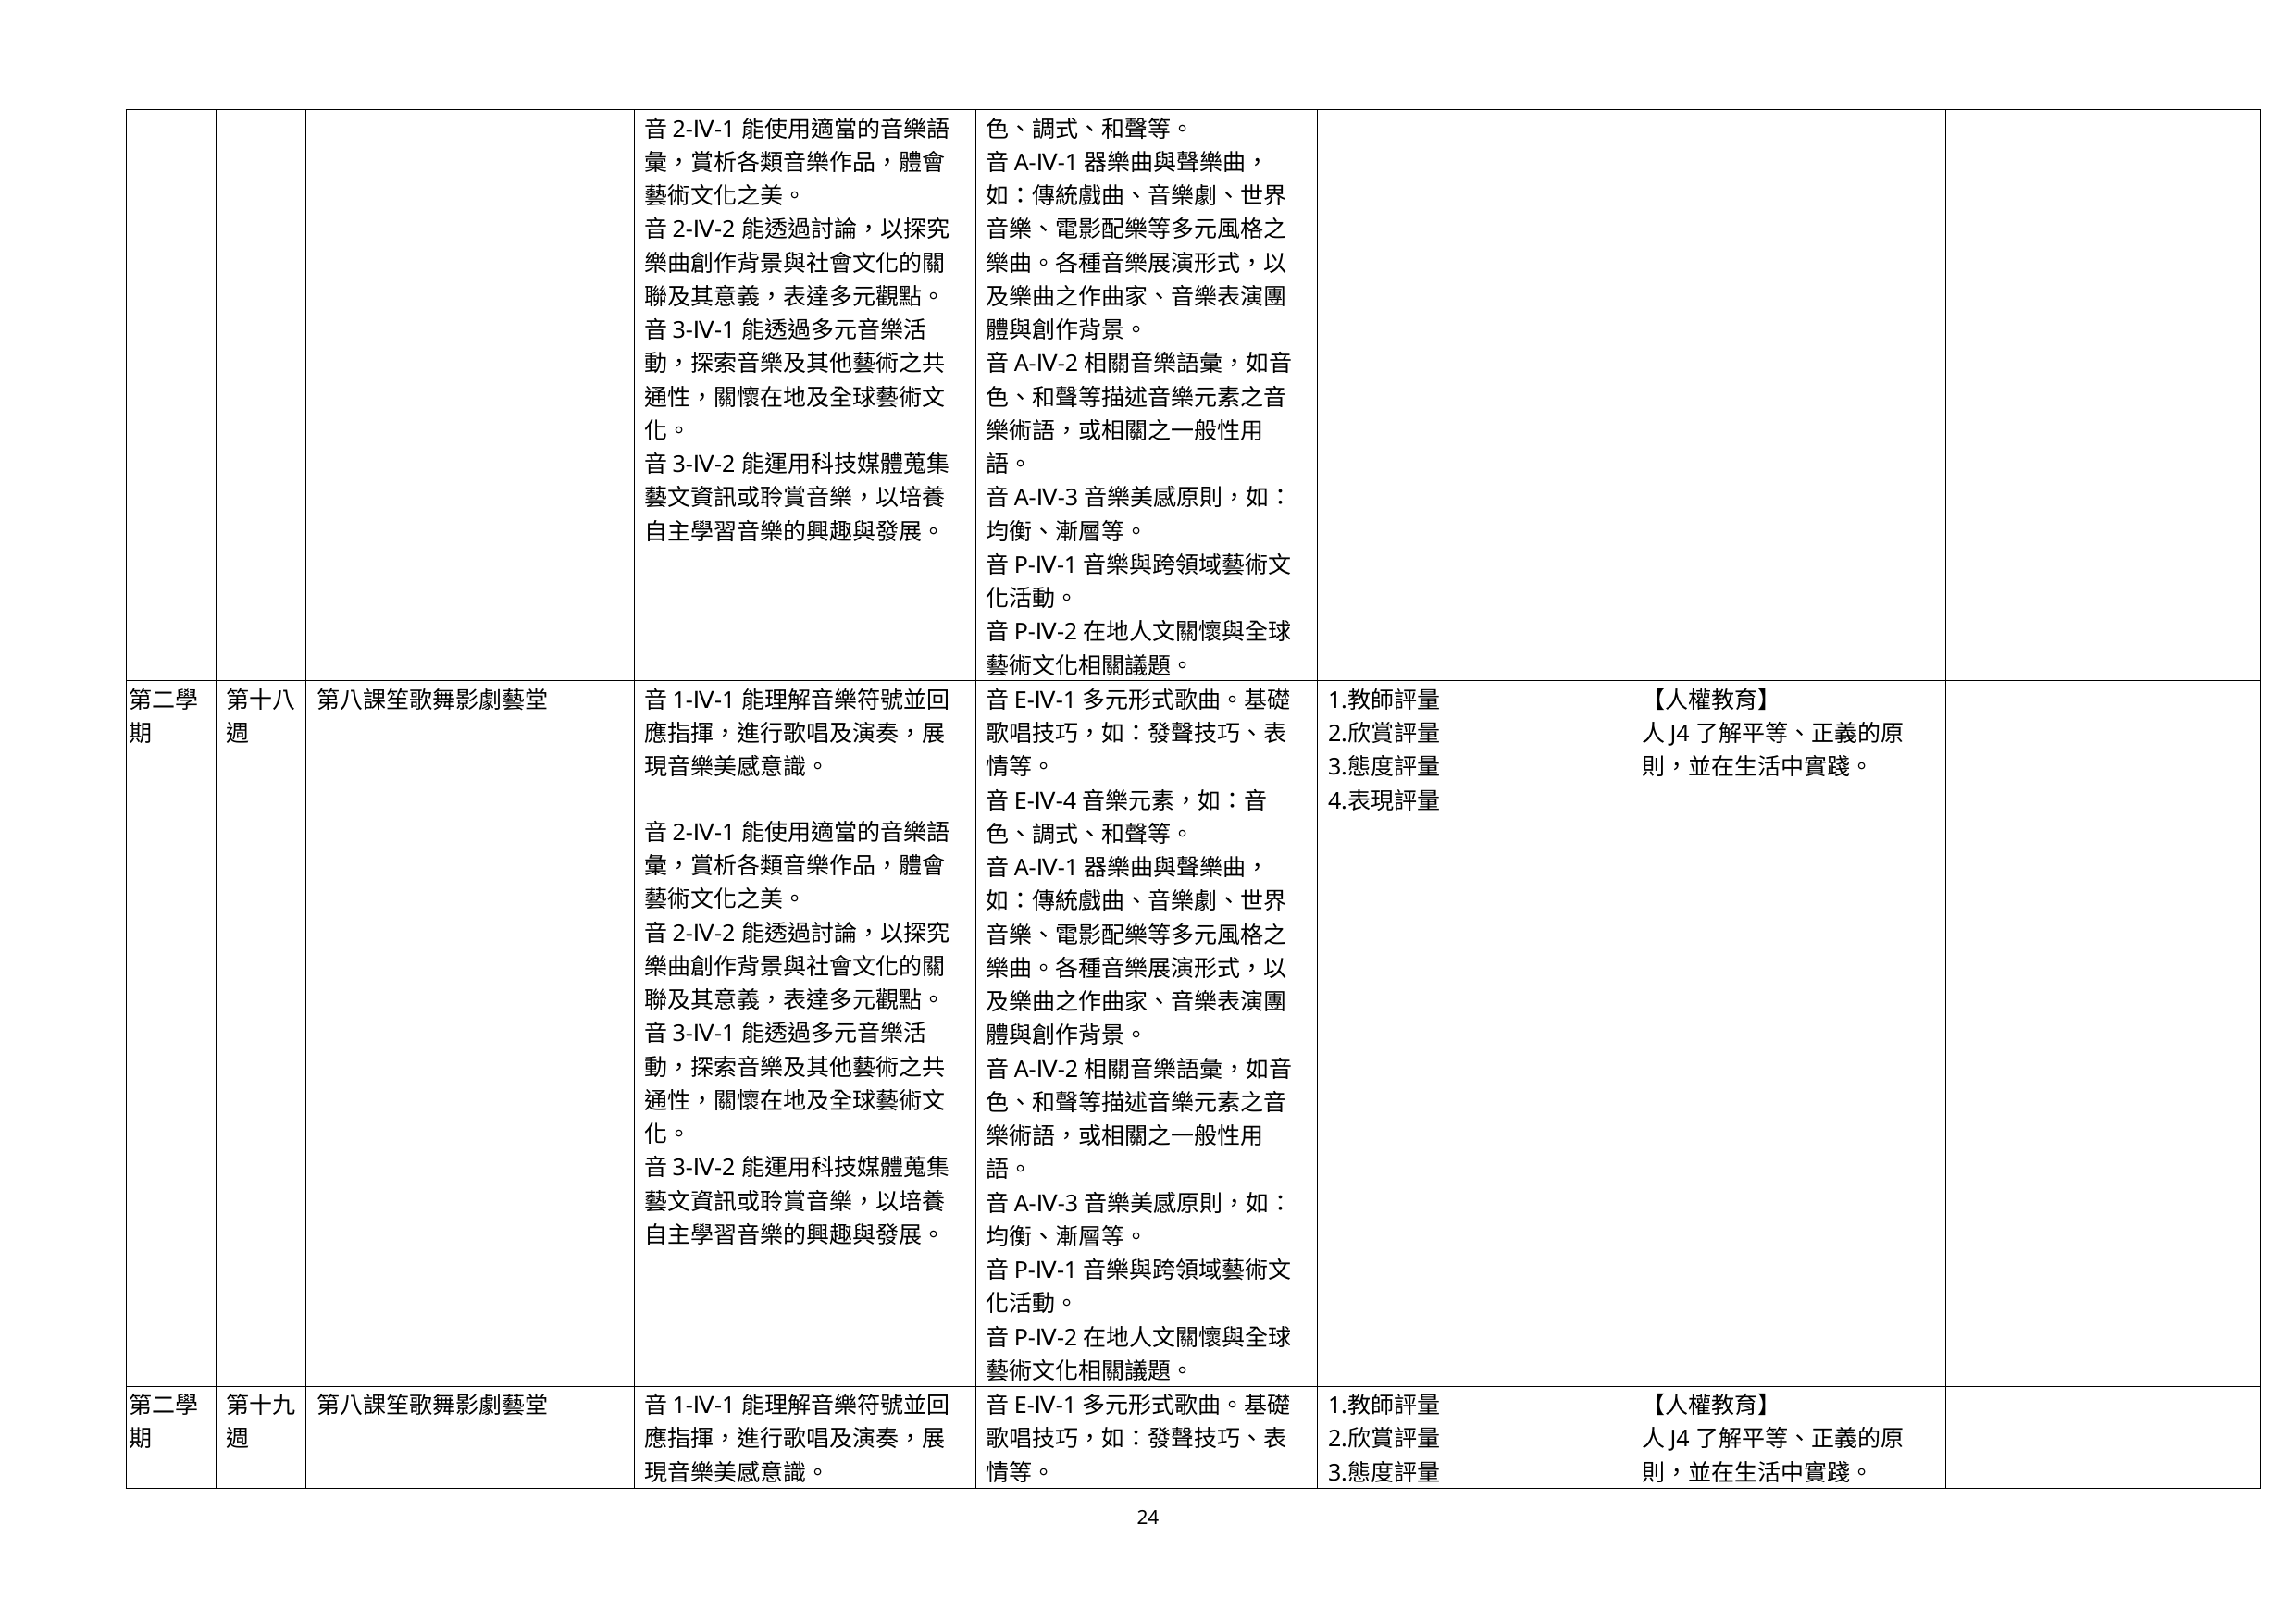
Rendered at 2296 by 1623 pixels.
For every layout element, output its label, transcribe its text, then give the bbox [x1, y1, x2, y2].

table_cell [1632, 110, 1945, 680]
table_cell [1318, 110, 1632, 680]
table_cell 1.教師評量 2.欣賞評量 3.態度評量 4.表現評量 [1318, 681, 1632, 1386]
table_cell 1.教師評量 2.欣賞評量 3.態度評量 [1318, 1387, 1632, 1487]
table_cell 音1-Ⅳ-1 能理解音樂符號並回應指揮，進行歌唱及演奏，展現音樂美感意識。 音2-Ⅳ-1 能使用適當的音樂語彙，賞析各類音樂作品，體會藝術文化之美。 音2-Ⅳ-2 能透過討論，以探究樂曲創作背景與社會文化的關聯及其意義，表達多元觀點。 音3-Ⅳ-1 能透過多元音樂活動，探索音樂及其他藝術之共通性，關懷在地及全球藝術文化。 音3-Ⅳ-2 能運用科技媒體蒐集藝文資訊或聆賞音樂，以培養自主學習音樂的興趣與發展。 [635, 681, 975, 1386]
table_cell 第二學期 [127, 1387, 216, 1487]
table_cell 【人權教育】 人J4 了解平等、正義的原則，並在生活中實踐。 [1632, 681, 1945, 1386]
table_cell [127, 110, 216, 680]
table_cell 第二學期 [127, 681, 216, 1386]
table_cell 第八課笙歌舞影劇藝堂 [306, 681, 634, 1386]
table_cell 第十九週 [217, 1387, 305, 1487]
table_cell 第八課笙歌舞影劇藝堂 [306, 1387, 634, 1487]
table_cell 第十八週 [217, 681, 305, 1386]
table_cell 【人權教育】 人J4 了解平等、正義的原則，並在生活中實踐。 [1632, 1387, 1945, 1487]
table_cell 音1-Ⅳ-1 能理解音樂符號並回應指揮，進行歌唱及演奏，展現音樂美感意識。 [635, 1387, 975, 1487]
table_cell 色、調式、和聲等。 音A-Ⅳ-1 器樂曲與聲樂曲，如：傳統戲曲、音樂劇、世界音樂、電影配樂等多元風格之樂曲。各種音樂展演形式，以及樂曲之作曲家、音樂表演團體與創作背景。 音A-Ⅳ-2 相關音樂語彙，如音色、和聲等描述音樂元素之音樂術語，或相關之一般性用語。 音A-Ⅳ-3 音樂美感原則，如：均衡、漸層等。 音P-Ⅳ-1 音樂與跨領域藝術文化活動。 音P-Ⅳ-2 在地人文關懷與全球藝術文化相關議題。 [976, 110, 1317, 680]
table_cell 音E-Ⅳ-1 多元形式歌曲。基礎歌唱技巧，如：發聲技巧、表情等。 [976, 1387, 1317, 1487]
table_cell [1946, 110, 2260, 680]
table_cell 音E-Ⅳ-1 多元形式歌曲。基礎歌唱技巧，如：發聲技巧、表情等。 音E-Ⅳ-4 音樂元素，如：音色、調式、和聲等。 音A-Ⅳ-1 器樂曲與聲樂曲，如：傳統戲曲、音樂劇、世界音樂、電影配樂等多元風格之樂曲。各種音樂展演形式，以及樂曲之作曲家、音樂表演團體與創作背景。 音A-Ⅳ-2 相關音樂語彙，如音色、和聲等描述音樂元素之音樂術語，或相關之一般性用語。 音A-Ⅳ-3 音樂美感原則，如：均衡、漸層等。 音P-Ⅳ-1 音樂與跨領域藝術文化活動。 音P-Ⅳ-2 在地人文關懷與全球藝術文化相關議題。 [976, 681, 1317, 1386]
table_cell [217, 110, 305, 680]
table_cell [306, 110, 634, 680]
table_cell 音2-Ⅳ-1 能使用適當的音樂語彙，賞析各類音樂作品，體會藝術文化之美。 音2-Ⅳ-2 能透過討論，以探究樂曲創作背景與社會文化的關聯及其意義，表達多元觀點。 音3-Ⅳ-1 能透過多元音樂活動，探索音樂及其他藝術之共通性，關懷在地及全球藝術文化。 音3-Ⅳ-2 能運用科技媒體蒐集藝文資訊或聆賞音樂，以培養自主學習音樂的興趣與發展。 [635, 110, 975, 680]
table_cell [1946, 1387, 2260, 1487]
table_cell [1946, 681, 2260, 1386]
